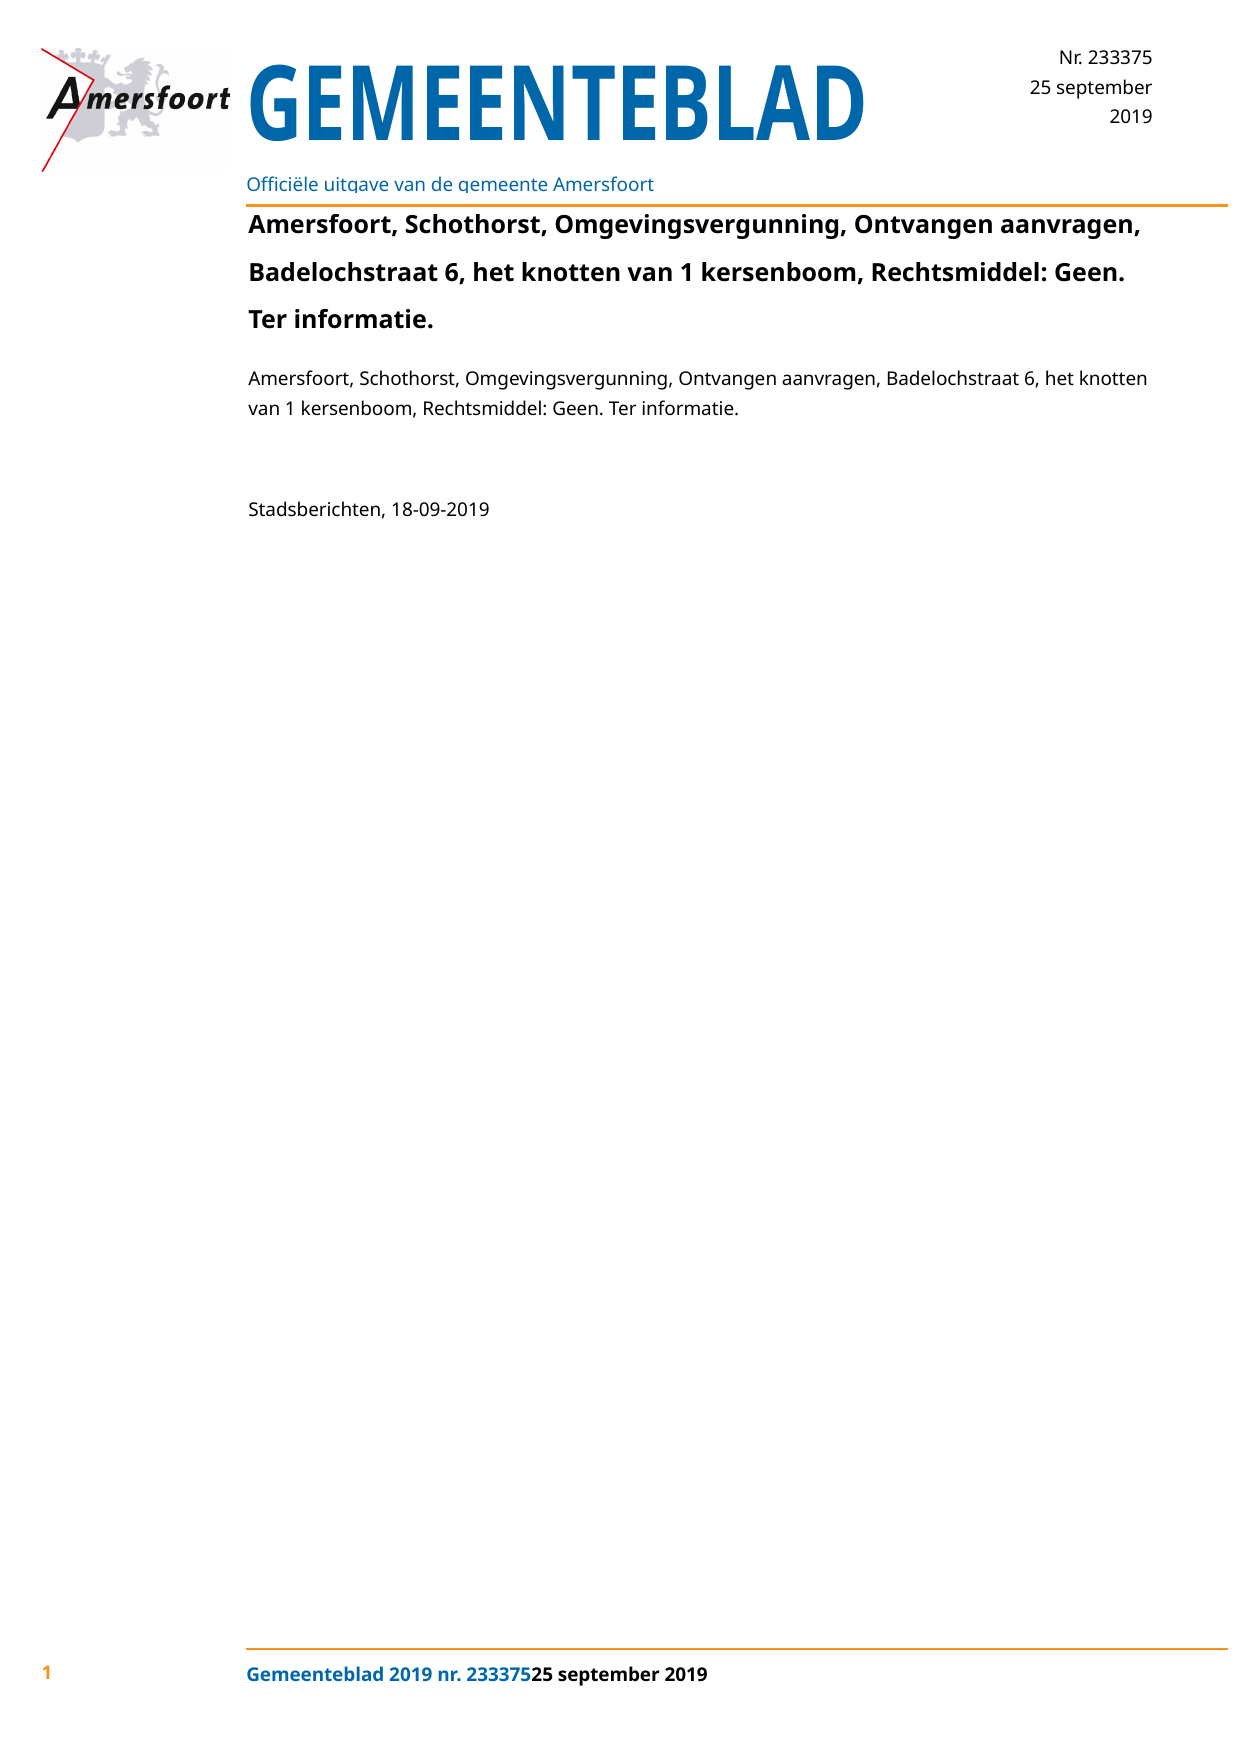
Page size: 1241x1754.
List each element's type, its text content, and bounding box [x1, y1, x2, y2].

text Amersfoort, Schothorst, Omgevingsvergunning, Ontvangen aanvragen, Badelochstraat 6, het knotten van 1 kersenboom, Rechtsmiddel: Geen. Ter informatie. [248, 207, 1152, 336]
picture [41, 47, 231, 172]
text Stadsberichten, 18-09-2019 [248, 496, 1152, 522]
text Amersfoort, Schothorst, Omgevingsvergunning, Ontvangen aanvragen, Badelochstraat 6, het knotten van 1 kersenboom, Rechtsmiddel: Geen. Ter informatie. [248, 366, 1152, 421]
